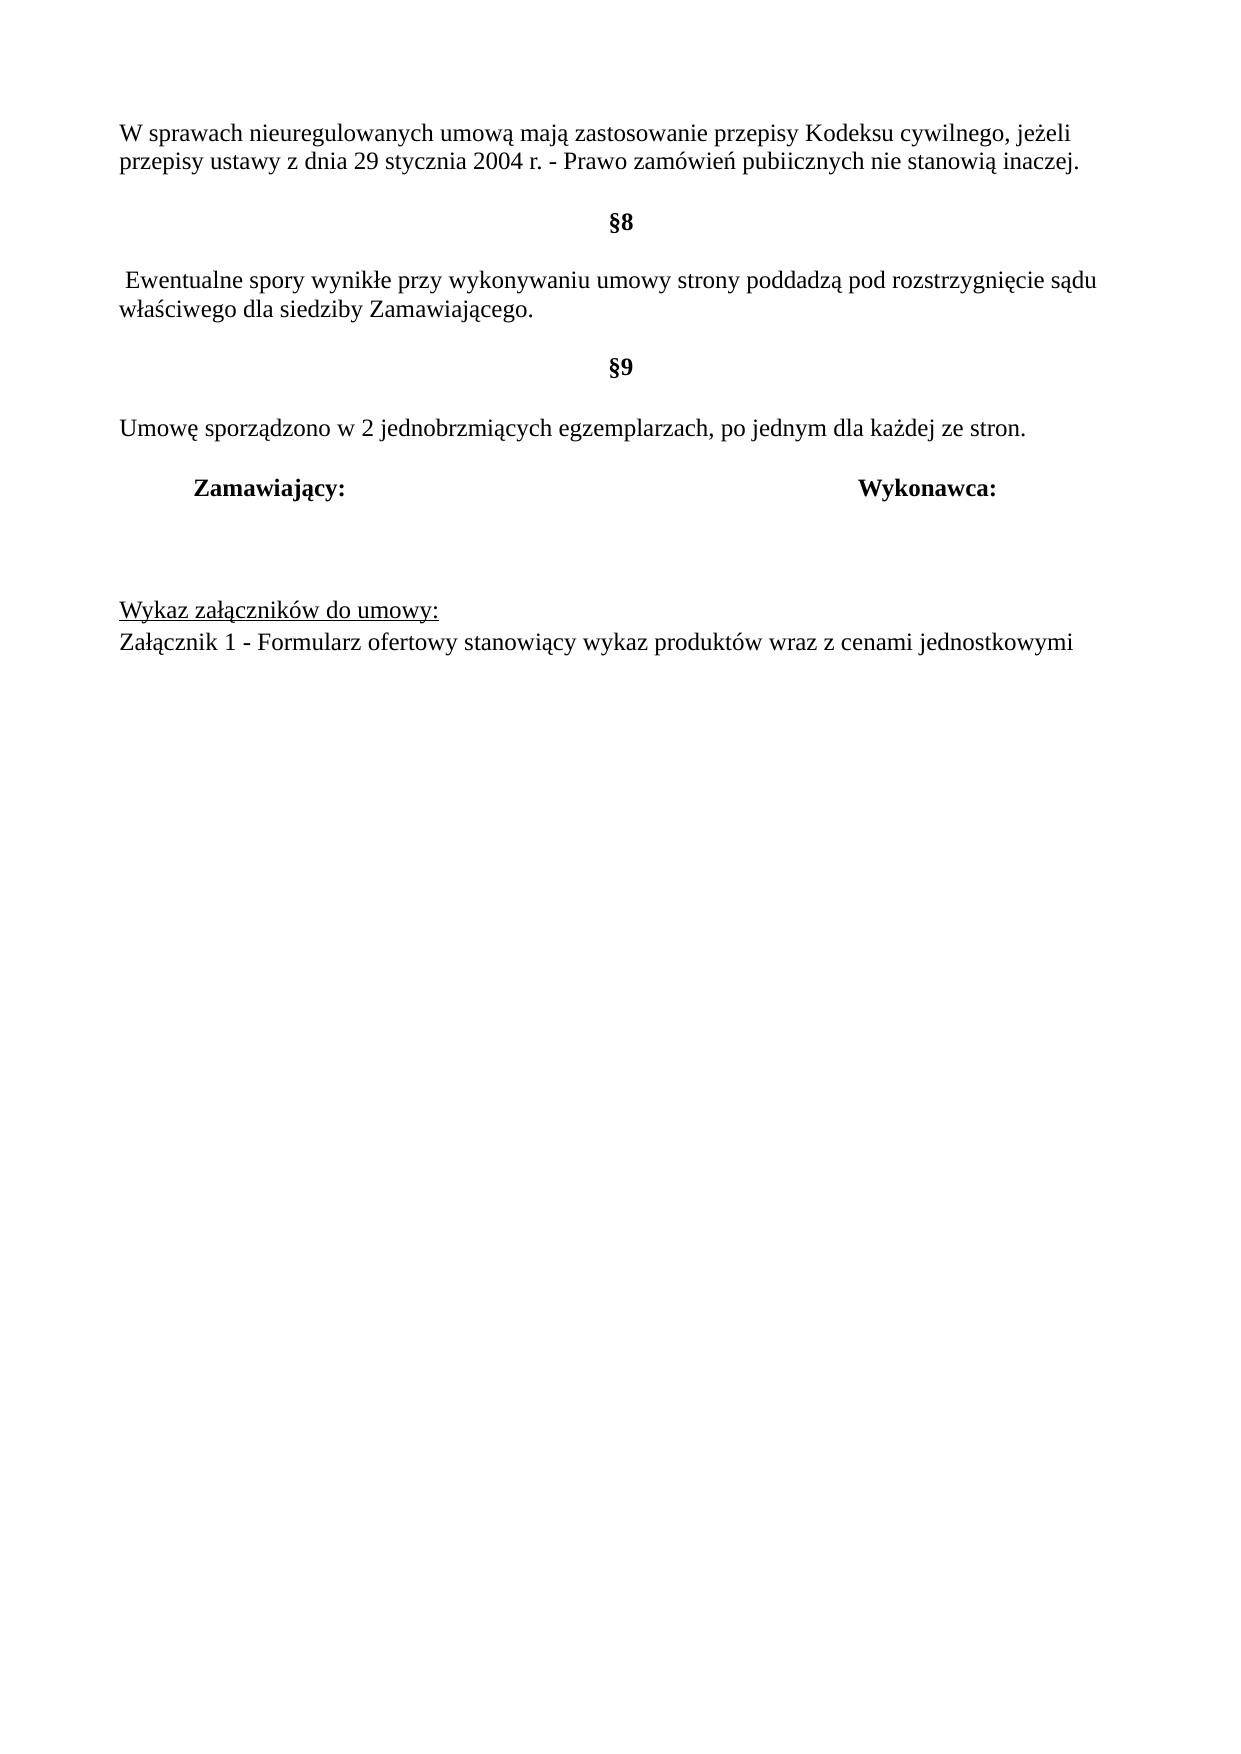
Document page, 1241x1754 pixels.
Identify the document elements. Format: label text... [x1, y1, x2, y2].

text Zamawiający: Wykonawca: [119, 474, 1122, 502]
text §8 [119, 208, 1122, 235]
text Umowę sporządzono w 2 jednobrzmiących egzemplarzach, po jednym dla każdej ze stron. [119, 414, 1122, 441]
text Wykaz załączników do umowy: [119, 596, 1122, 624]
text W sprawach nieuregulowanych umową mają zastosowanie przepisy Kodeksu cywilnego, jeżeli przepisy ustawy z dnia 29 stycznia 2004 r. - Prawo zamówień pubiicznych nie stanowią inaczej. [119, 118, 1122, 175]
text Ewentualne spory wynikłe przy wykonywaniu umowy strony poddadzą pod rozstrzygnięcie sądu właściwego dla siedziby Zamawiającego. [119, 265, 1122, 323]
text §9 [119, 352, 1122, 381]
text Załącznik 1 - Formularz ofertowy stanowiący wykaz produktów wraz z cenami jednostkowymi [119, 628, 1122, 656]
